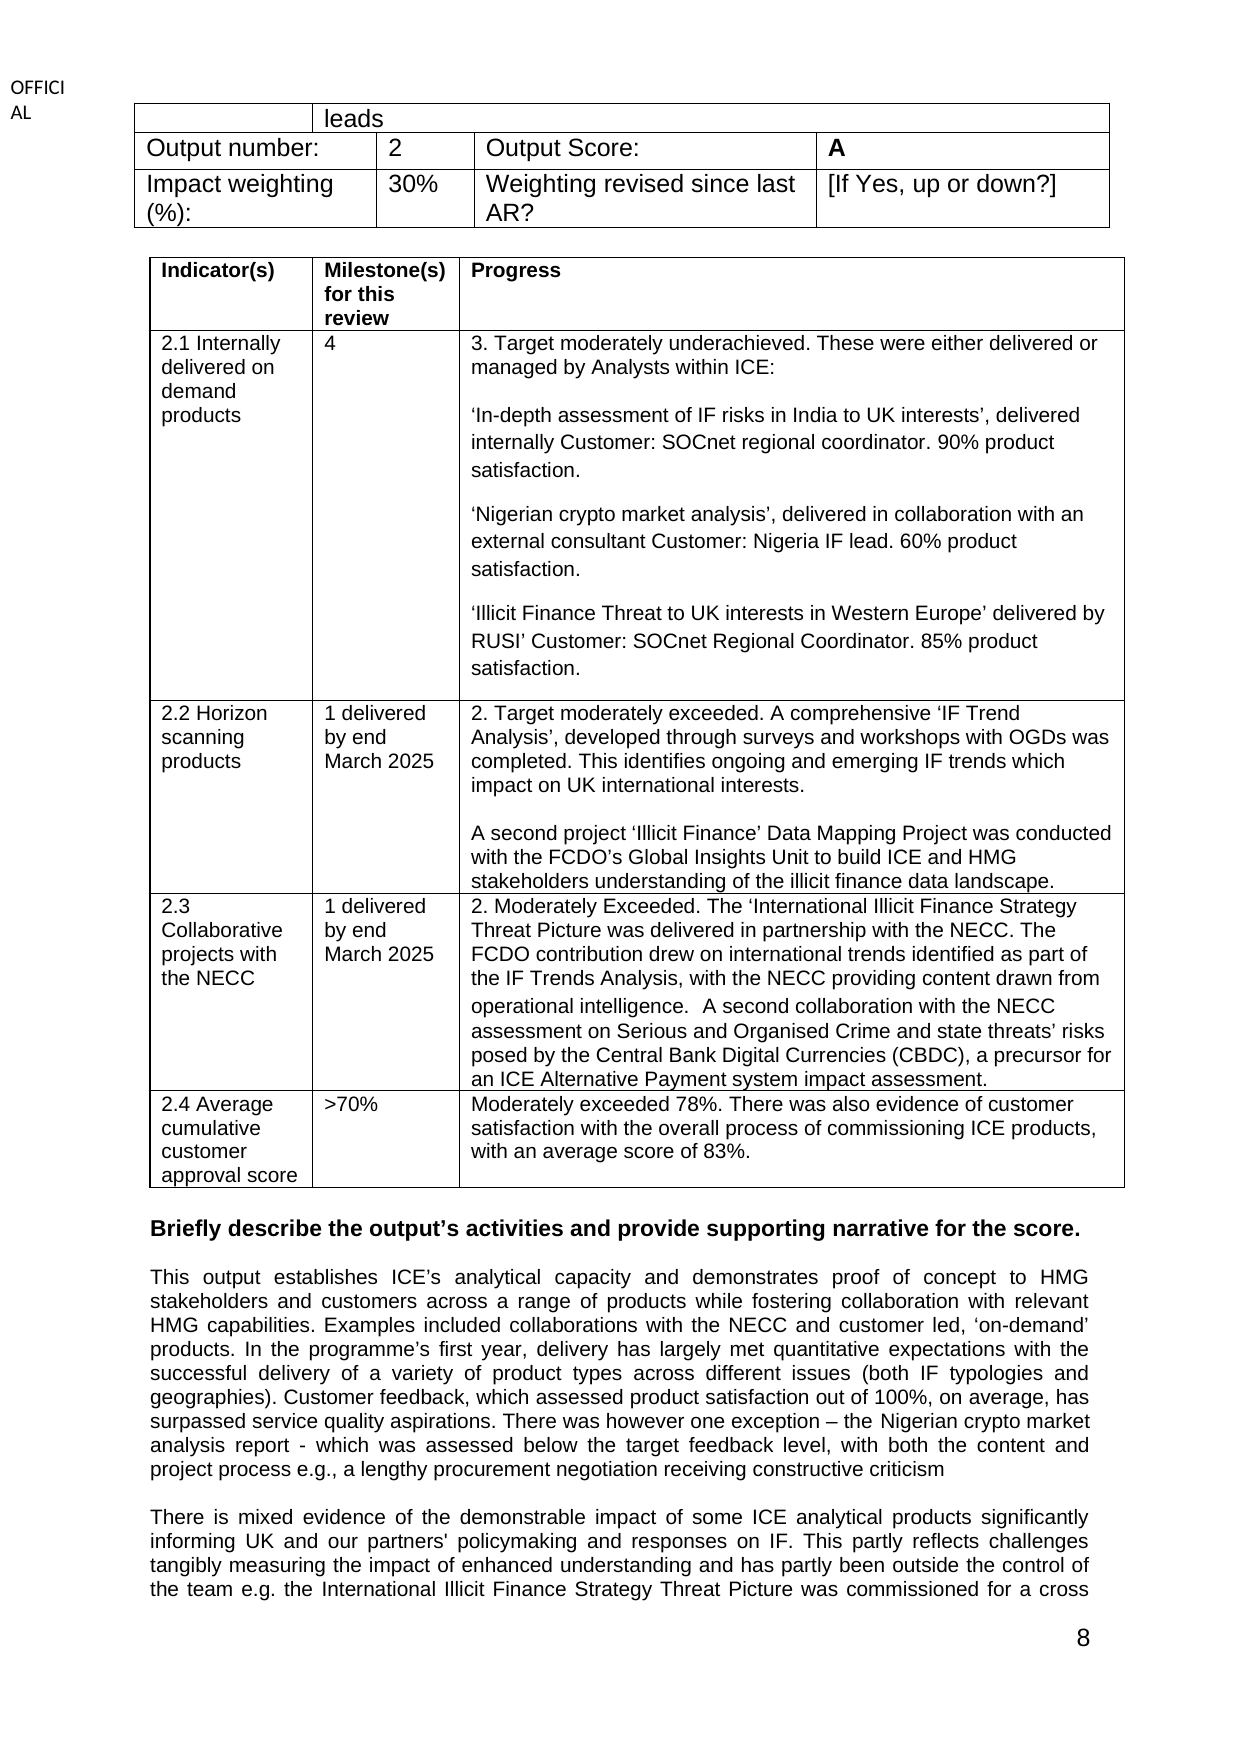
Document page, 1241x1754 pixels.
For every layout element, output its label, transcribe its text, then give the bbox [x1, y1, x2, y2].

table_cell 1 delivered by end March 2025 [313, 894, 459, 1090]
table_cell [If Yes, up or down?] [817, 170, 1109, 227]
table_cell 1 delivered by end March 2025 [313, 701, 459, 893]
table_cell Moderately exceeded 78%. There was also evidence of customer satisfaction with the overall process of commissioning ICE products, with an average score of 83%. [460, 1091, 1124, 1187]
table_cell 2. Target moderately exceeded. A comprehensive ‘IF Trend Analysis’, developed through surveys and workshops with OGDs was completed. This identifies ongoing and emerging IF trends which impact on UK international interests. A second project ‘Illicit Finance’ Data Mapping Project was conducted with the FCDO’s Global Insights Unit to build ICE and HMG stakeholders understanding of the illicit finance data landscape. [460, 701, 1124, 893]
table_header leads [313, 104, 1109, 132]
table_cell 2.2 Horizon scanning products [151, 701, 312, 893]
text This output establishes ICE’s analytical capacity and demonstrates proof of concept to HMG stakeholders and customers across a range of products while fostering collaboration with relevant HMG capabilities. Examples included collaborations with the NECC and customer led, ‘on-demand’ products. In the programme’s first year, delivery has largely met quantitative expectations with the successful delivery of a variety of product types across different issues (both IF typologies and geographies). Customer feedback, which assessed product satisfaction out of 100%, on average, has surpassed service quality aspirations. There was however one exception – the Nigerian crypto market analysis report - which was assessed below the target feedback level, with both the content and project process e.g., a lengthy procurement negotiation receiving constructive criticism [150, 1265, 1090, 1481]
table_header [135, 104, 312, 132]
table_cell Weighting revised since last AR? [475, 170, 816, 227]
table_cell Output number: [135, 133, 376, 168]
table_cell 2.1 Internally delivered on demand products [151, 331, 312, 700]
table_header Indicator(s) [151, 258, 312, 330]
table_cell 2.3 Collaborative projects with the NECC [151, 894, 312, 1090]
table_cell 2 [377, 133, 474, 168]
table_cell 3. Target moderately underachieved. These were either delivered or managed by Analysts within ICE: ‘In-depth assessment of IF risks in India to UK interests’, delivered internally Customer: SOCnet regional coordinator. 90% product satisfaction. ‘Nigerian crypto market analysis’, delivered in collaboration with an external consultant Customer: Nigeria IF lead. 60% product satisfaction. ‘Illicit Finance Threat to UK interests in Western Europe’ delivered by RUSI’ Customer: SOCnet Regional Coordinator. 85% product satisfaction. [460, 331, 1124, 700]
table_cell A [817, 133, 1109, 168]
text There is mixed evidence of the demonstrable impact of some ICE analytical products significantly informing UK and our partners' policymaking and responses on IF. This partly reflects challenges tangibly measuring the impact of enhanced understanding and has partly been outside the control of the team e.g. the International Illicit Finance Strategy Threat Picture was commissioned for a cross [150, 1504, 1090, 1600]
text Briefly describe the output’s activities and provide supporting narrative for the score. [150, 1214, 1090, 1241]
table_header Progress [460, 258, 1124, 330]
table_cell >70% [313, 1091, 459, 1187]
table_cell Output Score: [475, 133, 816, 168]
table_cell 2.4 Average cumulative customer approval score [151, 1091, 312, 1187]
table_cell 30% [377, 170, 474, 227]
table_cell Impact weighting (%): [135, 170, 376, 227]
table_header Milestone(s) for this review [313, 258, 459, 330]
table_cell 4 [313, 331, 459, 700]
table_cell 2. Moderately Exceeded. The ‘International Illicit Finance Strategy Threat Picture was delivered in partnership with the NECC. The FCDO contribution drew on international trends identified as part of the IF Trends Analysis, with the NECC providing content drawn from operational intelligence. A second collaboration with the NECC assessment on Serious and Organised Crime and state threats’ risks posed by the Central Bank Digital Currencies (CBDC), a precursor for an ICE Alternative Payment system impact assessment. [460, 894, 1124, 1090]
